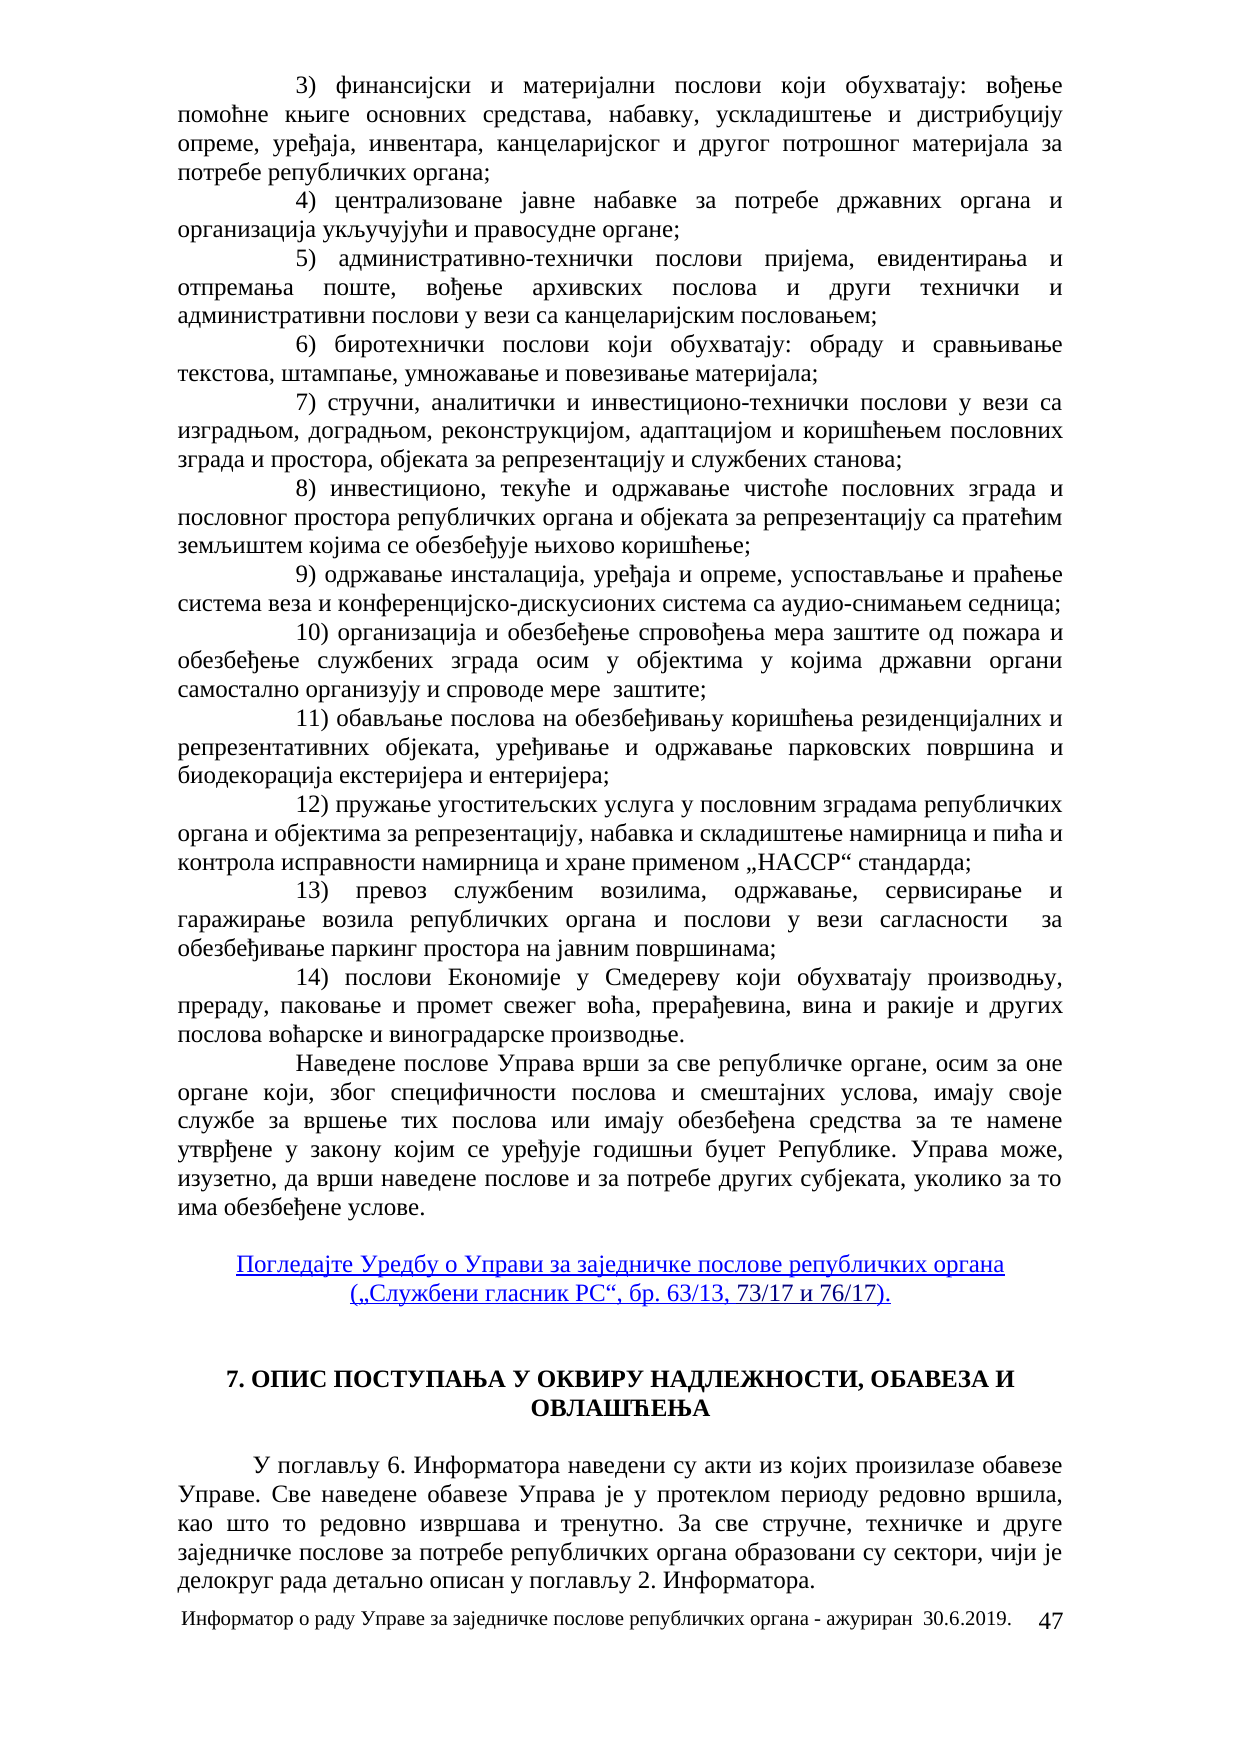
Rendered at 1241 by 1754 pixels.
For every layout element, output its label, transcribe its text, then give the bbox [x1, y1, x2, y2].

text 7. ОПИС ПОСТУПАЊА У ОКВИРУ НАДЛЕЖНОСТИ, ОБАВЕЗА И ОВЛАШЋЕЊА [177, 1364, 1063, 1422]
text 14) послови Економије у Смедереву који обухватају производњу, прераду, паковање и промет свежег воћа, прерађевина, вина и ракије и других послова воћарске и виноградарске производње. [177, 962, 1063, 1048]
text 4) централизоване јавне набавке за потребе државних органа и организација укључујући и правосудне органе; [177, 185, 1063, 243]
text 13) превоз службеним возилима, одржавање, сервисирање и гаражирање возила републичких органа и послови у вези сагласности за обезбеђивање паркинг простора на јавним површинама; [177, 875, 1063, 962]
text 6) биротехнички послови који обухватају: обраду и сравњивање текстова, штампање, умножавање и повезивање материјала; [177, 329, 1063, 387]
text 10) организација и обезбеђење спровођења мера заштите од пожара и обезбеђење службених зграда осим у објектима у којима државни органи самостално организују и спроводе мере заштите; [177, 617, 1063, 703]
text 8) инвестиционо, текуће и одржавање чистоће пословних зграда и пословног простора републичких органа и објеката за репрезентацију са пратећим земљиштем којима се обезбеђује њихово коришћење; [177, 473, 1063, 559]
text Погледајте Уредбу о Управи за заједничке послове републичких органа („Службени гласник РС“, бр. 63/13, 73/17 и 76/17). [177, 1249, 1063, 1307]
text 3) финансијски и материјални послови који обухватају: вођење помоћне књиге основних средстава, набавку, ускладиштење и дистрибуцију опреме, уређаја, инвентара, канцеларијског и другог потрошног материјала за потребе републичких органа; [177, 70, 1063, 185]
text Наведене послове Управа врши за све републичке органе, осим за оне органе који, због специфичности послова и смештајних услова, имају своје службе за вршење тих послова или имају обезбеђена средства за те намене утврђене у закону којим се уређује годишњи буџет Републике. Управа може, изузетно, да врши наведене послове и за потребе других субјеката, уколико за то има обезбеђене услове. [177, 1048, 1063, 1220]
text 11) обављање послова на обезбеђивању коришћења резиденцијалних и репрезентативних објеката, уређивање и одржавање парковских површина и биодекорација екстеријера и ентеријера; [177, 703, 1063, 789]
text 7) стручни, аналитички и инвестиционо-технички послови у вези са изградњом, доградњом, реконструкцијом, адаптацијом и коришћењем пословних зграда и простора, објеката за репрезентацију и службених станова; [177, 387, 1063, 473]
text У поглављу 6. Информатора наведени су акти из којих произилазе обавезе Управе. Све наведене обавезе Управа је у протеклом периоду редовно вршила, као што то редовно извршава и тренутно. За све стручне, техничке и друге заједничке послове за потребе републичких органа образовани су сектори, чији је делокруг рада детаљно описан у поглављу 2. Информатора. [177, 1450, 1063, 1594]
text 12) пружање угоститељских услуга у пословним зградама републичких органа и објектима за репрезентацију, набавка и складиштење намирница и пића и контрола исправности намирница и хране применом „HACCP“ стандарда; [177, 789, 1063, 875]
text 9) одржавање инсталација, уређаја и опреме, успостављање и праћење система веза и конференцијско-дискусионих система са аудио-снимањем седница; [177, 559, 1063, 617]
text 5) административно-технички послови пријема, евидентирања и отпремања поште, вођење архивских послова и други технички и административни послови у вези са канцеларијским пословањем; [177, 243, 1063, 329]
